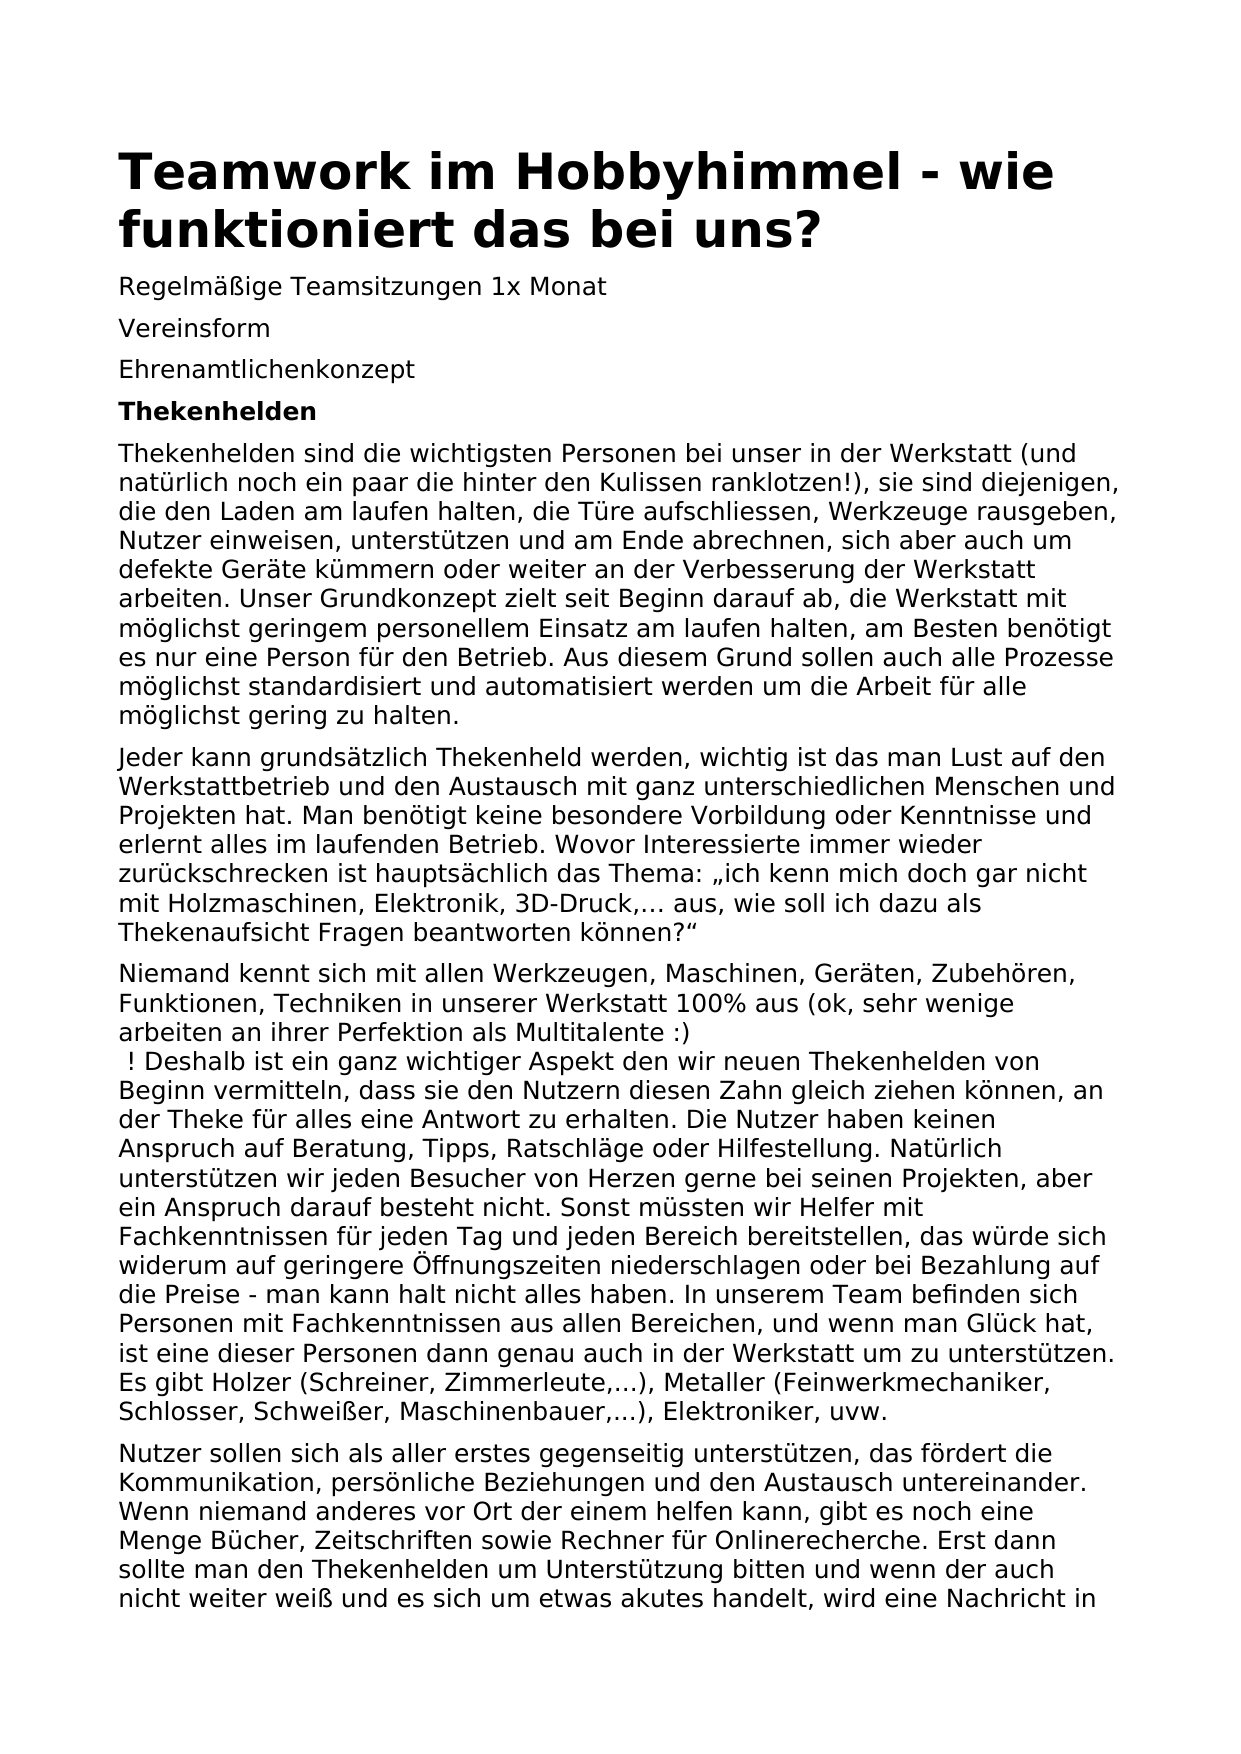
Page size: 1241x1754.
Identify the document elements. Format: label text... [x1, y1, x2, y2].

text Regelmäßige Teamsitzungen 1x Monat [118, 272, 1122, 301]
text Thekenhelden sind die wichtigsten Personen bei unser in der Werkstatt (und natürlich noch ein paar die hinter den Kulissen ranklotzen!), sie sind diejenigen, die den Laden am laufen halten, die Türe aufschliessen, Werkzeuge rausgeben, Nutzer einweisen, unterstützen und am Ende abrechnen, sich aber auch um defekte Geräte kümmern oder weiter an der Verbesserung der Werkstatt arbeiten. Unser Grundkonzept zielt seit Beginn darauf ab, die Werkstatt mit möglichst geringem personellem Einsatz am laufen halten, am Besten benötigt es nur eine Person für den Betrieb. Aus diesem Grund sollen auch alle Prozesse möglichst standardisiert und automatisiert werden um die Arbeit für alle möglichst gering zu halten. [118, 439, 1122, 730]
text Niemand kennt sich mit allen Werkzeugen, Maschinen, Geräten, Zubehören, Funktionen, Techniken in unserer Werkstatt 100% aus (ok, sehr wenige arbeiten an ihrer Perfektion als Multitalente :) ! Deshalb ist ein ganz wichtiger Aspekt den wir neuen Thekenhelden von Beginn vermitteln, dass sie den Nutzern diesen Zahn gleich ziehen können, an der Theke für alles eine Antwort zu erhalten. Die Nutzer haben keinen Anspruch auf Beratung, Tipps, Ratschläge oder Hilfestellung. Natürlich unterstützen wir jeden Besucher von Herzen gerne bei seinen Projekten, aber ein Anspruch darauf besteht nicht. Sonst müssten wir Helfer mit Fachkenntnissen für jeden Tag und jeden Bereich bereitstellen, das würde sich widerum auf geringere Öffnungszeiten niederschlagen oder bei Bezahlung auf die Preise - man kann halt nicht alles haben. In unserem Team befinden sich Personen mit Fachkenntnissen aus allen Bereichen, und wenn man Glück hat, ist eine dieser Personen dann genau auch in der Werkstatt um zu unterstützen. Es gibt Holzer (Schreiner, Zimmerleute,...), Metaller (Feinwerkmechaniker, Schlosser, Schweißer, Maschinenbauer,...), Elektroniker, uvw. [118, 959, 1122, 1426]
text Ehrenamtlichenkonzept [118, 355, 1122, 384]
text Jeder kann grundsätzlich Thekenheld werden, wichtig ist das man Lust auf den Werkstattbetrieb und den Austausch mit ganz unterschiedlichen Menschen und Projekten hat. Man benötigt keine besondere Vorbildung oder Kenntnisse und erlernt alles im laufenden Betrieb. Wovor Interessierte immer wieder zurückschrecken ist hauptsächlich das Thema: „ich kenn mich doch gar nicht mit Holzmaschinen, Elektronik, 3D-Druck,… aus, wie soll ich dazu als Thekenaufsicht Fragen beantworten können?“ [118, 743, 1122, 947]
text Thekenhelden [118, 397, 1122, 426]
text Vereinsform [118, 314, 1122, 343]
subtitle Teamwork im Hobbyhimmel - wie funktioniert das bei uns? [118, 143, 1122, 259]
text Nutzer sollen sich als aller erstes gegenseitig unterstützen, das fördert die Kommunikation, persönliche Beziehungen und den Austausch untereinander. Wenn niemand anderes vor Ort der einem helfen kann, gibt es noch eine Menge Bücher, Zeitschriften sowie Rechner für Onlinerecherche. Erst dann sollte man den Thekenhelden um Unterstützung bitten und wenn der auch nicht weiter weiß und es sich um etwas akutes handelt, wird eine Nachricht in [118, 1439, 1122, 1614]
